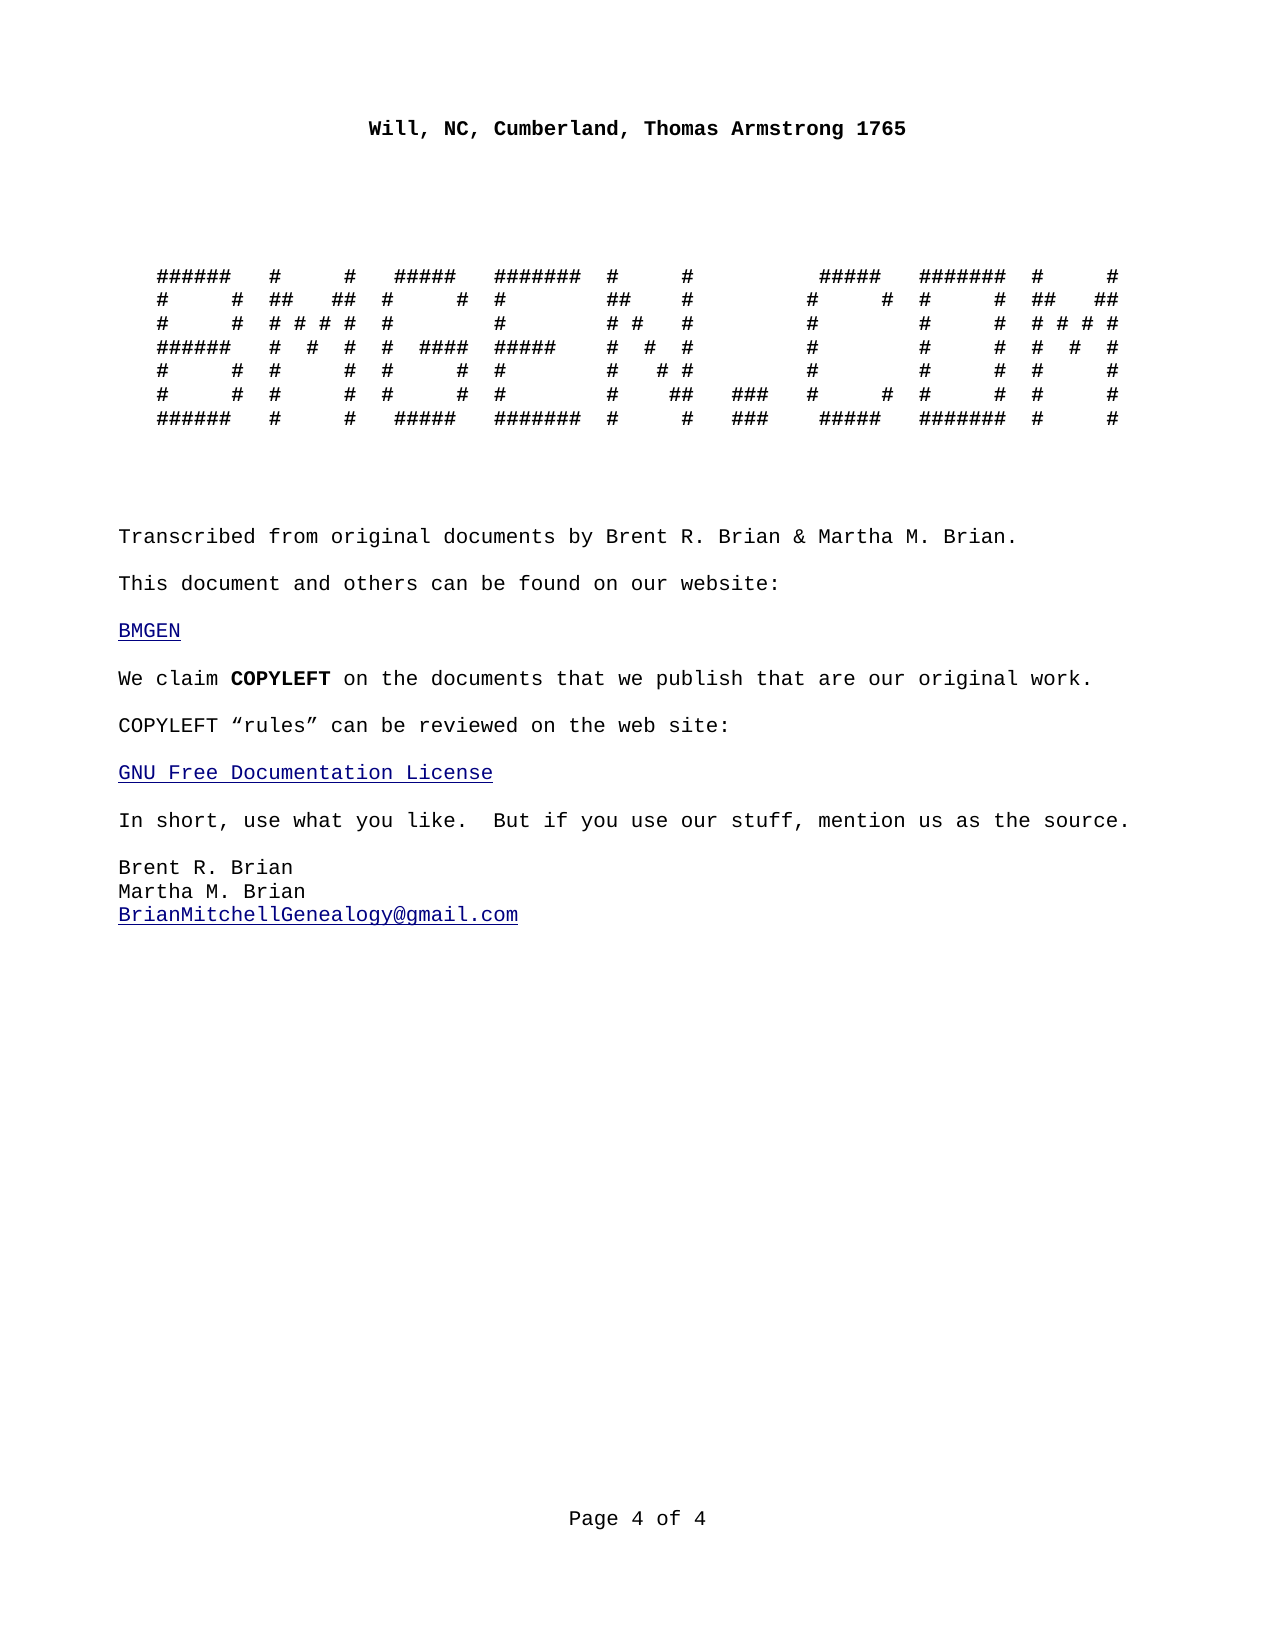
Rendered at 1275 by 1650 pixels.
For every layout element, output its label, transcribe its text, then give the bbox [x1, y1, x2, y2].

text # # ## ## # # # ## # # # # # ## ## [118, 289, 1157, 313]
text GNU Free Documentation License [118, 762, 1157, 786]
text BMGEN [118, 621, 1157, 644]
text # # # # # # # # # # # # # # # [118, 360, 1157, 384]
text ###### # # ##### ####### # # ### ##### ####### # # [118, 408, 1157, 431]
text Brent R. Brian [118, 857, 1157, 881]
text ###### # # ##### ####### # # ##### ####### # # [118, 266, 1157, 289]
text # # # # # # # # ## ### # # # # # # [118, 384, 1157, 408]
text BrianMitchellGenealogy@gmail.com [118, 904, 1157, 928]
text In short, use what you like. But if you use our stuff, mention us as the source. [118, 810, 1157, 833]
text Martha M. Brian [118, 881, 1157, 904]
text # # # # # # # # # # # # # # # # # # [118, 313, 1157, 337]
text ###### # # # # #### ##### # # # # # # # # # [118, 337, 1157, 360]
text COPYLEFT “rules” can be reviewed on the web site: [118, 715, 1157, 739]
text We claim COPYLEFT on the documents that we publish that are our original work. [118, 668, 1157, 691]
text Transcribed from original documents by Brent R. Brian & Martha M. Brian. [118, 526, 1157, 549]
text This document and others can be found on our website: [118, 573, 1157, 597]
